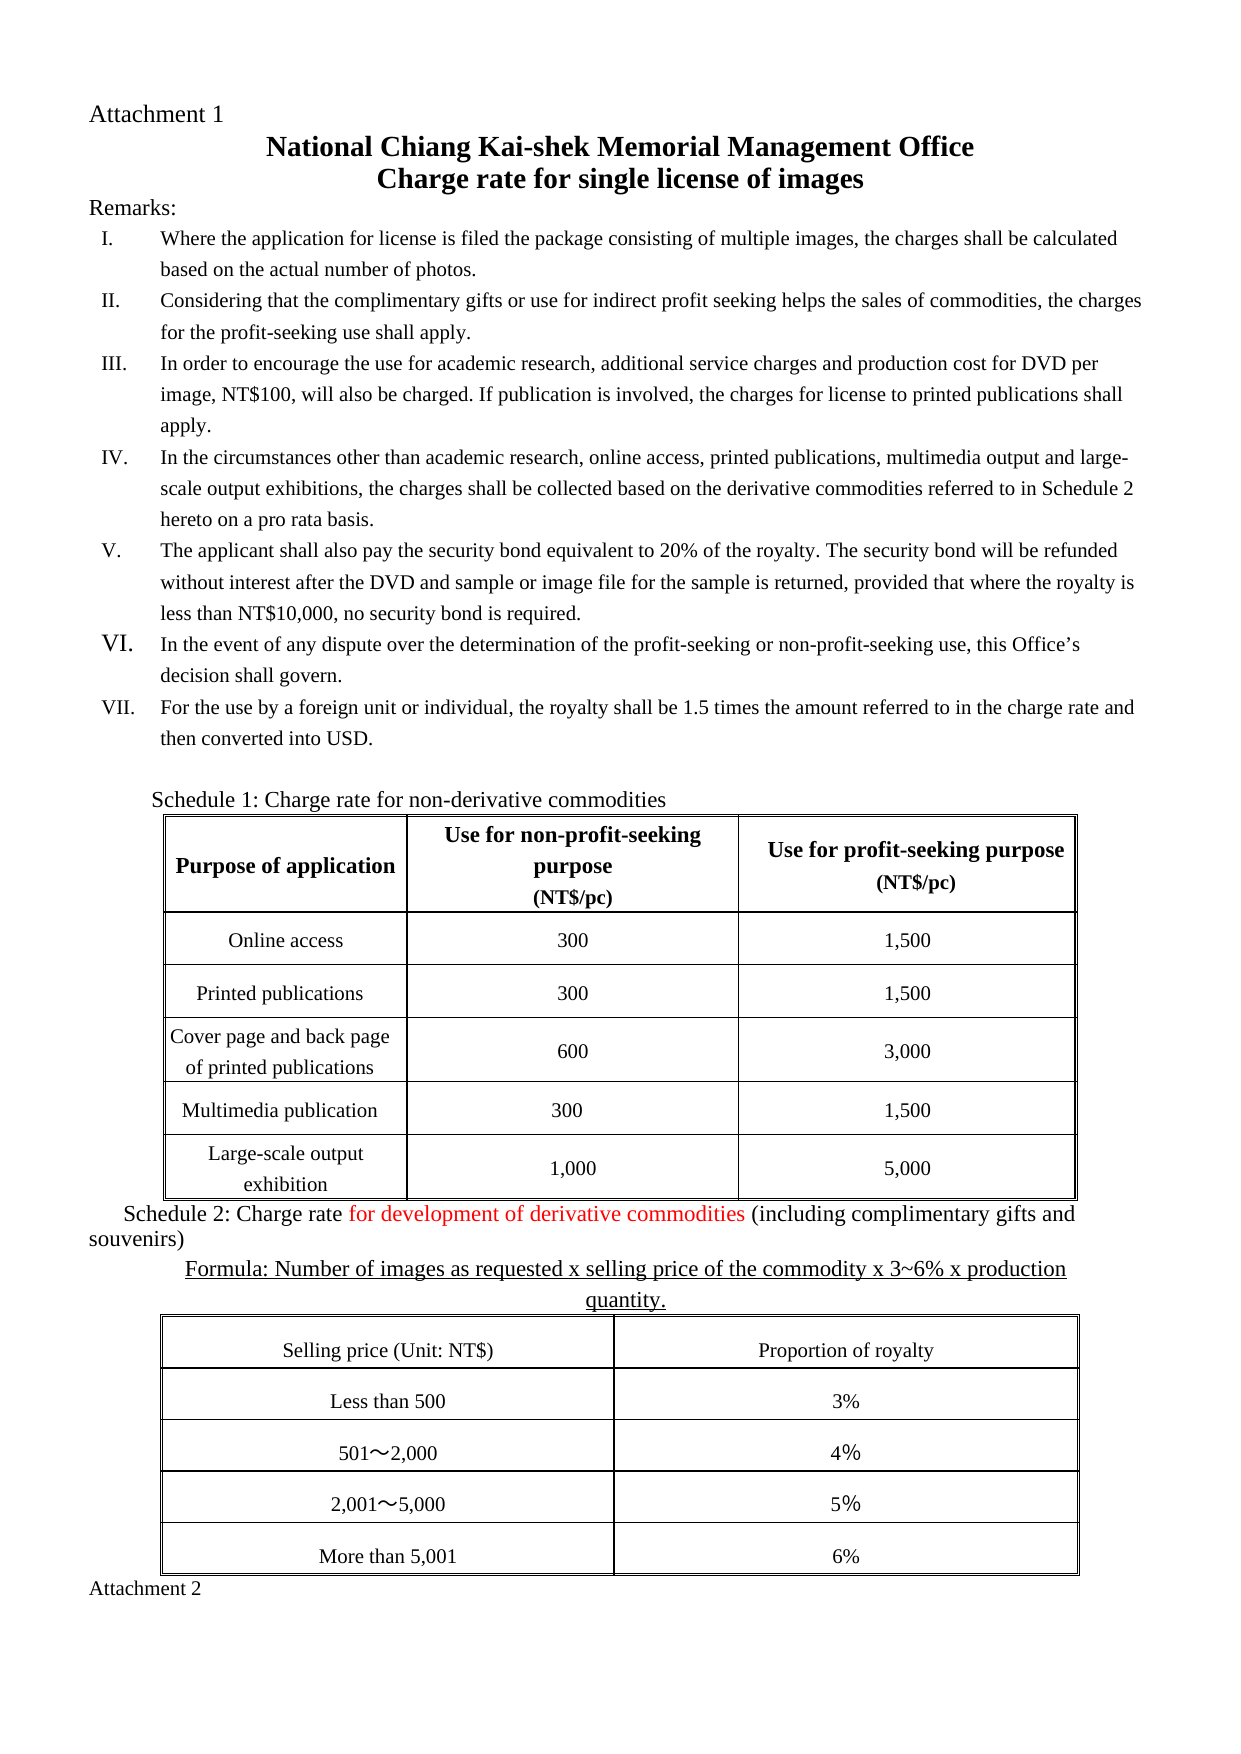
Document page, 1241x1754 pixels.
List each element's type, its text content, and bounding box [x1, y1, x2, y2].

table_cell More than 5,001 [163, 1523, 613, 1573]
table_cell Less than 500 [163, 1369, 613, 1419]
list In the event of any dispute over the determination of the profit-seeking or non-profit-seeking use, this Office’s decision shall govern. [101, 627, 1152, 689]
table_cell Selling price (Unit: NT$) [163, 1317, 613, 1367]
list In order to encourage the use for academic research, additional service charges and production cost for DVD per image, NT$100, will also be charged. If publication is involved, the charges for license to printed publications shall apply. [101, 345, 1152, 439]
table_cell 300 [408, 1082, 738, 1133]
table_cell 501～2,000 [163, 1420, 613, 1470]
list In the circumstances other than academic research, online access, printed publications, multimedia output and large-scale output exhibitions, the charges shall be collected based on the derivative commodities referred to in Schedule 2 hereto on a pro rata basis. [101, 439, 1152, 533]
table_cell 4％ [615, 1420, 1077, 1470]
table_cell Online access [166, 913, 406, 964]
table_cell 3,000 [739, 1018, 1074, 1081]
table_header Purpose of application [166, 817, 406, 911]
list The applicant shall also pay the security bond equivalent to 20% of the royalty. The security bond will be refunded without interest after the DVD and sample or image file for the sample is returned, provided that where the royalty is less than NT$10,000, no security bond is required. [101, 533, 1152, 627]
table_cell 2,001～5,000 [163, 1472, 613, 1522]
table_cell 300 [408, 913, 738, 964]
text Attachment 2 [89, 1576, 1152, 1599]
text Schedule 1: Charge rate for non-derivative commodities [151, 783, 1152, 814]
table_cell Large-scale output exhibition [166, 1135, 406, 1197]
table_header Formula: Number of images as requested x selling price of the commodity x 3~6% x production quantity. [162, 1251, 1078, 1314]
table_header Use for non-profit-seeking purpose (NT$/pc) [408, 817, 738, 911]
table_cell 1,500 [739, 965, 1074, 1017]
list Where the application for license is filed the package consisting of multiple images, the charges shall be calculated based on the actual number of photos. [101, 220, 1152, 283]
text Schedule 2: Charge rate for development of derivative commodities (including complimentary gifts and souvenirs) [89, 1201, 1152, 1251]
table_cell 5,000 [739, 1135, 1074, 1197]
table_cell Cover page and back page of printed publications [166, 1018, 406, 1081]
table_cell 1,000 [408, 1135, 738, 1197]
text Remarks: [89, 195, 1152, 220]
table_cell 1,500 [739, 1082, 1074, 1133]
table_cell Proportion of royalty [615, 1317, 1077, 1367]
text Attachment 1 [89, 89, 1152, 130]
table_cell 5％ [615, 1472, 1077, 1522]
table_cell Printed publications [166, 965, 406, 1017]
list For the use by a foreign unit or individual, the royalty shall be 1.5 times the amount referred to in the charge rate and then converted into USD. [101, 689, 1152, 752]
subtitle Charge rate for single license of images [89, 163, 1152, 195]
subtitle National Chiang Kai-shek Memorial Management Office [89, 130, 1152, 163]
table_cell 6% [615, 1523, 1077, 1573]
table_header Use for profit-seeking purpose (NT$/pc) [739, 817, 1074, 911]
table_cell 600 [408, 1018, 738, 1081]
table_cell Multimedia publication [166, 1082, 406, 1133]
table_cell 300 [408, 965, 738, 1017]
list Considering that the complimentary gifts or use for indirect profit seeking helps the sales of commodities, the charges for the profit-seeking use shall apply. [101, 283, 1152, 345]
table_cell 3% [615, 1369, 1077, 1419]
table_cell 1,500 [739, 913, 1074, 964]
